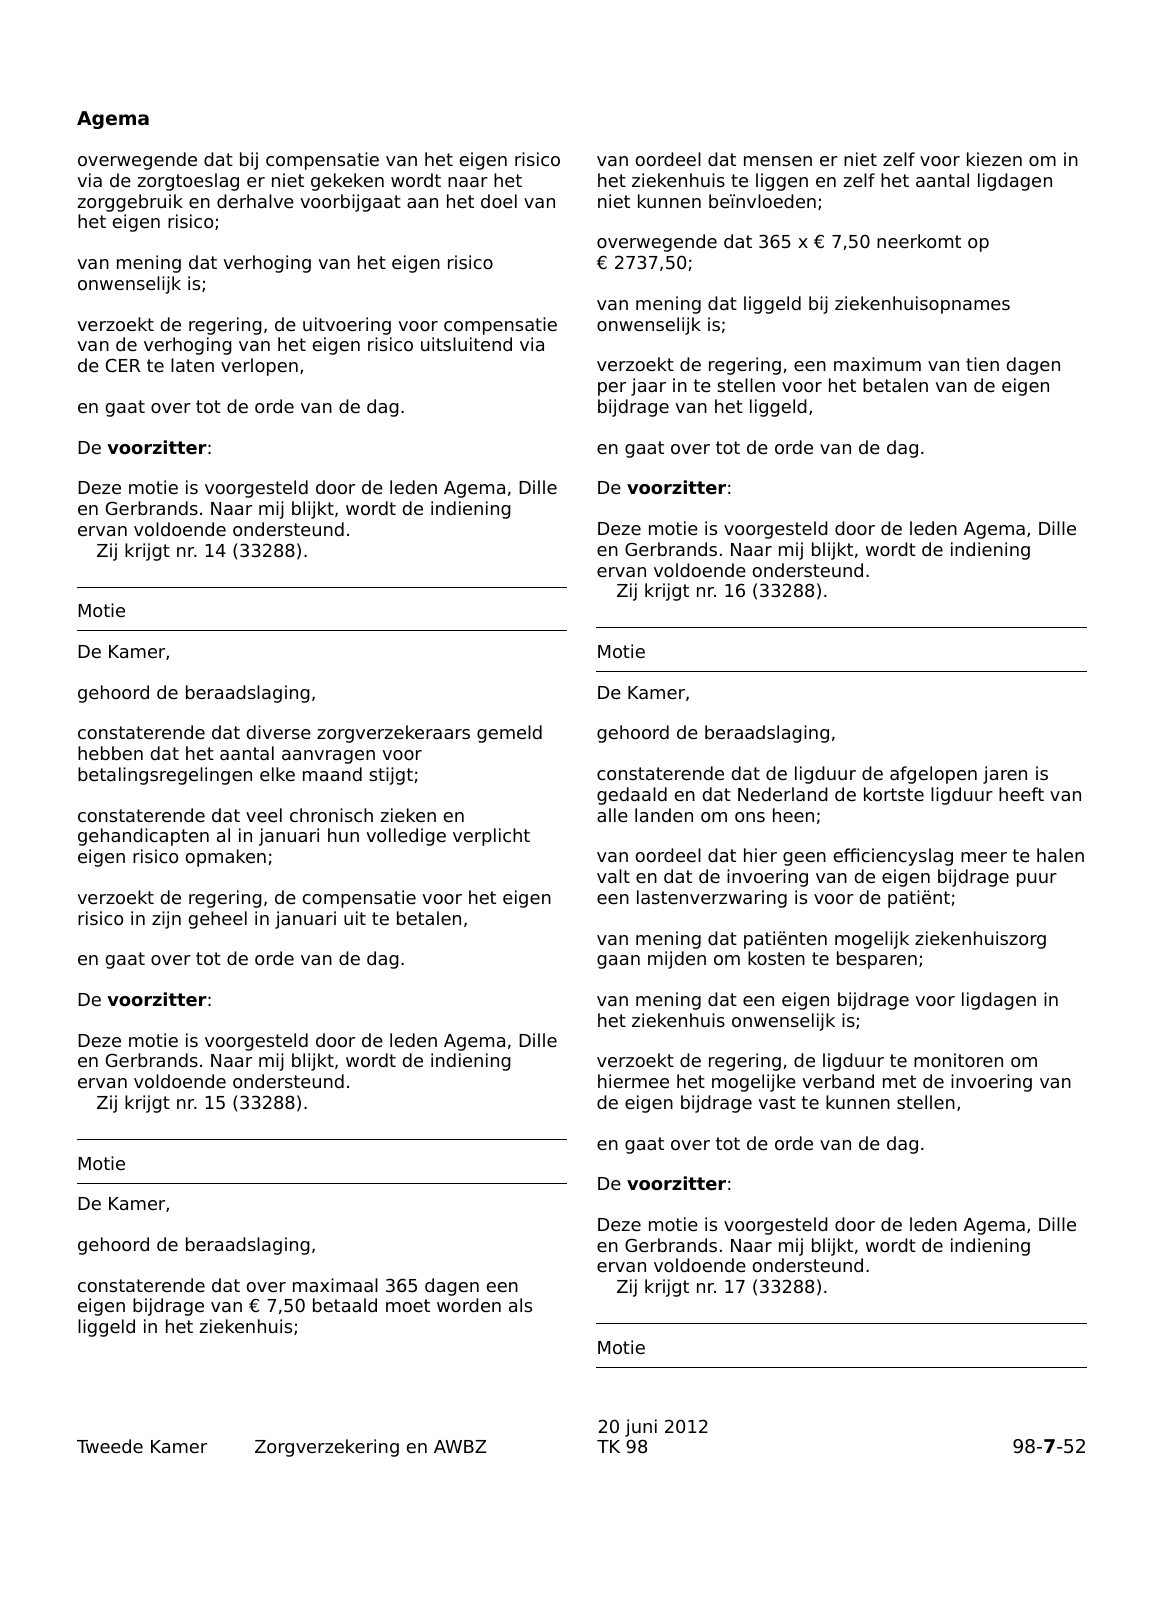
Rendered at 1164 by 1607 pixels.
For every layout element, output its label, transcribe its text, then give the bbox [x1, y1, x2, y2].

text verzoekt de regering, een maximum van tien dagen per jaar in te stellen voor het betalen van de eigen bijdrage van het liggeld, [596, 355, 1087, 417]
text De Kamer, [596, 682, 1087, 703]
text en gaat over tot de orde van de dag. [77, 397, 567, 417]
text van mening dat patiënten mogelijk ziekenhuiszorg gaan mijden om kosten te besparen; [596, 928, 1087, 970]
text gehoord de beraadslaging, [77, 682, 567, 703]
text De voorzitter: [596, 1174, 1087, 1195]
text De voorzitter: [596, 478, 1087, 499]
text constaterende dat veel chronisch zieken en gehandicapten al in januari hun volledige verplicht eigen risico opmaken; [77, 805, 567, 868]
text en gaat over tot de orde van de dag. [77, 949, 567, 970]
text Motie [77, 1153, 567, 1174]
text constaterende dat de ligduur de afgelopen jaren is gedaald en dat Nederland de kortste ligduur heeft van alle landen om ons heen; [596, 764, 1087, 826]
text van mening dat een eigen bijdrage voor ligdagen in het ziekenhuis onwenselijk is; [596, 990, 1087, 1031]
text De voorzitter: [77, 437, 567, 458]
text verzoekt de regering, de uitvoering voor compensatie van de verhoging van het eigen risico uitsluitend via de CER te laten verlopen, [77, 314, 567, 377]
text Motie [596, 642, 1087, 662]
text verzoekt de regering, de ligduur te monitoren om hiermee het mogelijke verband met de invoering van de eigen bijdrage vast te kunnen stellen, [596, 1051, 1087, 1113]
text van mening dat liggeld bij ziekenhuisopnames onwenselijk is; [596, 294, 1087, 335]
text van oordeel dat mensen er niet zelf voor kiezen om in het ziekenhuis te liggen en zelf het aantal ligdagen niet kunnen beïnvloeden; [596, 150, 1087, 212]
text De Kamer, [77, 642, 567, 662]
text van oordeel dat hier geen efficiencyslag meer te halen valt en dat de invoering van de eigen bijdrage puur een lastenverzwaring is voor de patiënt; [596, 846, 1087, 908]
text Deze motie is voorgesteld door de leden Agema, Dille en Gerbrands. Naar mij blijkt, wordt de indiening ervan voldoende ondersteund. [77, 478, 567, 540]
text Zij krijgt nr. 15 (33288). [77, 1093, 567, 1113]
text overwegende dat 365 x € 7,50 neerkomt op € 2737,50; [596, 232, 1087, 274]
text Zij krijgt nr. 16 (33288). [596, 581, 1087, 602]
text constaterende dat diverse zorgverzekeraars gemeld hebben dat het aantal aanvragen voor betalingsregelingen elke maand stijgt; [77, 723, 567, 785]
text De Kamer, [77, 1194, 567, 1215]
text gehoord de beraadslaging, [596, 723, 1087, 744]
text verzoekt de regering, de compensatie voor het eigen risico in zijn geheel in januari uit te betalen, [77, 888, 567, 929]
text en gaat over tot de orde van de dag. [596, 1133, 1087, 1154]
text Zij krijgt nr. 17 (33288). [596, 1277, 1087, 1298]
text van mening dat verhoging van het eigen risico onwenselijk is; [77, 253, 567, 294]
text Motie [77, 601, 567, 622]
text en gaat over tot de orde van de dag. [596, 437, 1087, 458]
text constaterende dat over maximaal 365 dagen een eigen bijdrage van € 7,50 betaald moet worden als liggeld in het ziekenhuis; [77, 1276, 567, 1338]
text Zij krijgt nr. 14 (33288). [77, 540, 567, 561]
text overwegende dat bij compensatie van het eigen risico via de zorgtoeslag er niet gekeken wordt naar het zorggebruik en derhalve voorbijgaat aan het doel van het eigen risico; [77, 150, 567, 233]
text gehoord de beraadslaging, [77, 1235, 567, 1256]
text Deze motie is voorgesteld door de leden Agema, Dille en Gerbrands. Naar mij blijkt, wordt de indiening ervan voldoende ondersteund. [77, 1031, 567, 1093]
text De voorzitter: [77, 990, 567, 1011]
text Motie [596, 1338, 1087, 1358]
text Deze motie is voorgesteld door de leden Agema, Dille en Gerbrands. Naar mij blijkt, wordt de indiening ervan voldoende ondersteund. [596, 519, 1087, 581]
text Deze motie is voorgesteld door de leden Agema, Dille en Gerbrands. Naar mij blijkt, wordt de indiening ervan voldoende ondersteund. [596, 1215, 1087, 1277]
